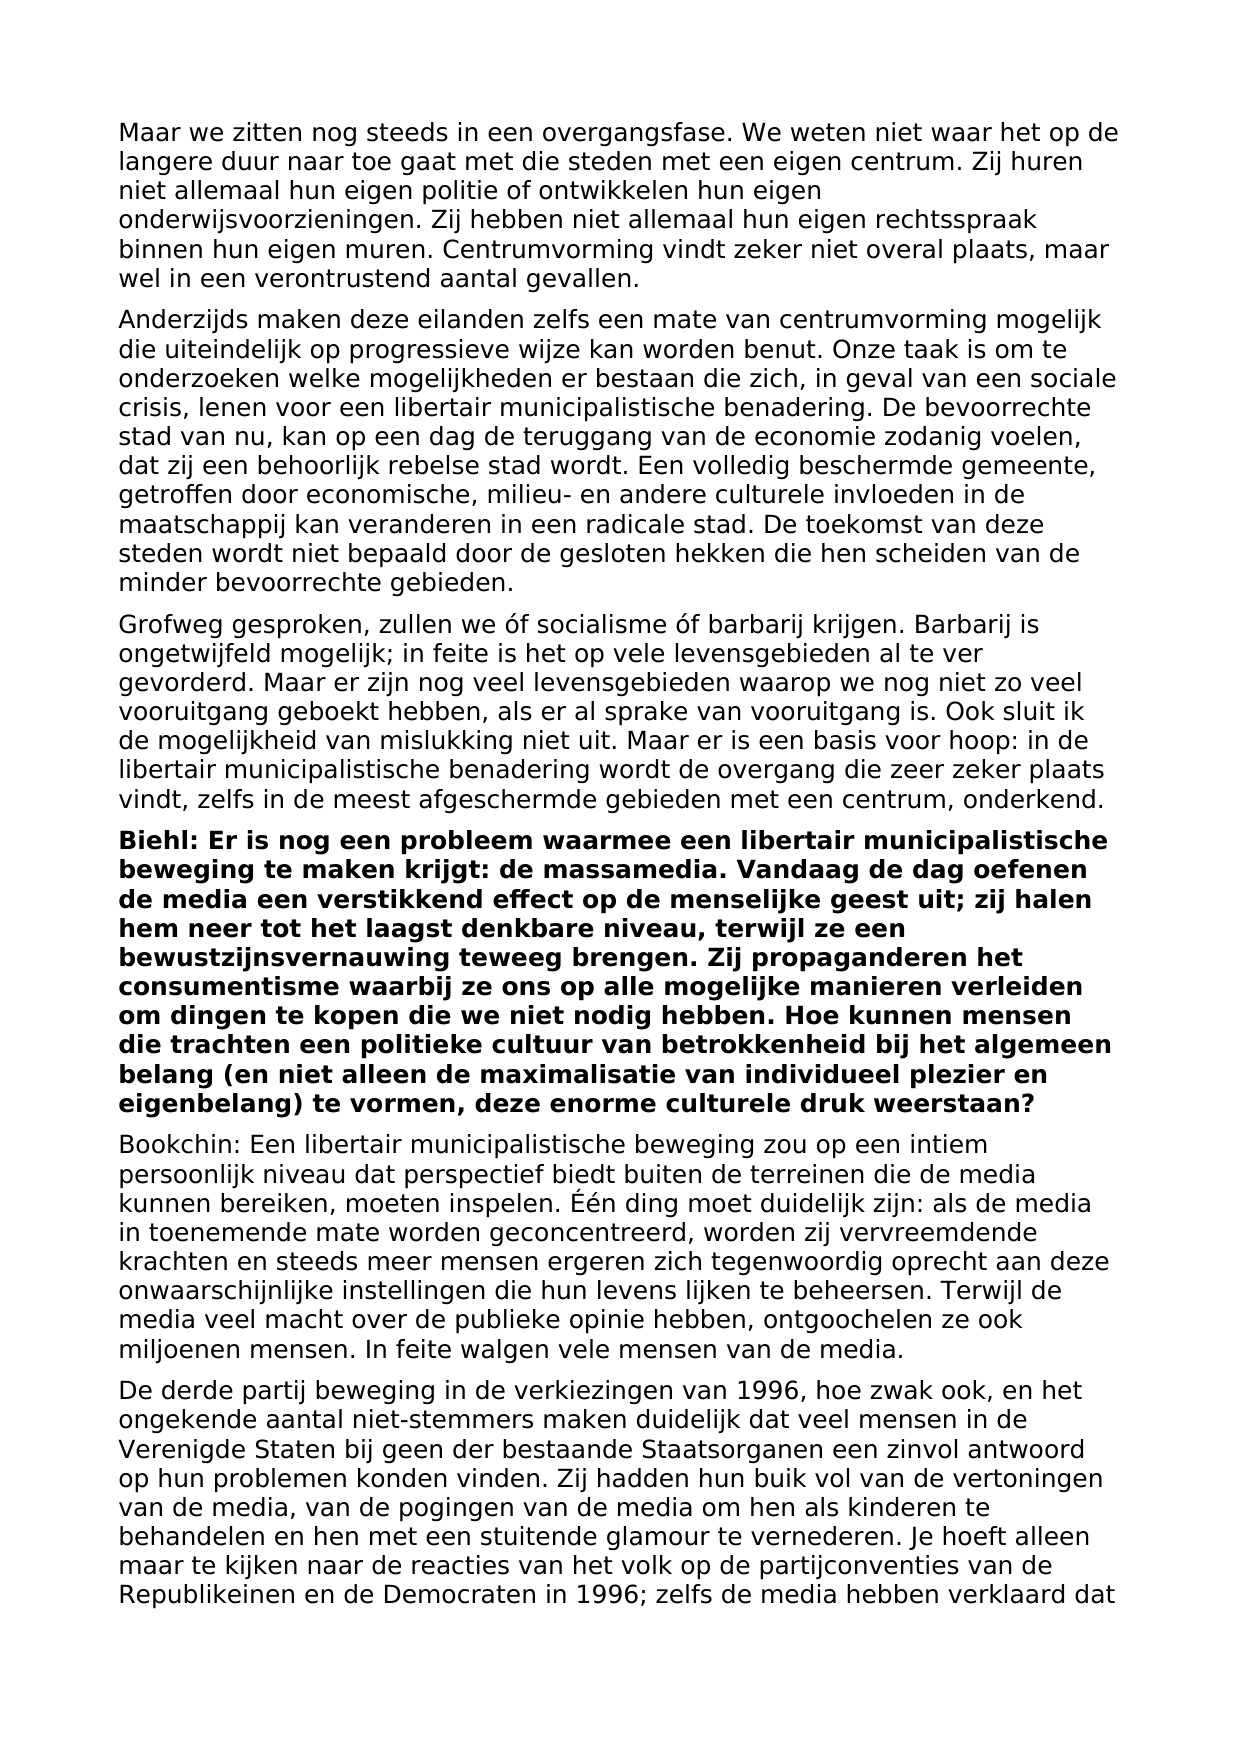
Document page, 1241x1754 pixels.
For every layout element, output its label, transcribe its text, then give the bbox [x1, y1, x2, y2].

text Anderzijds maken deze eilanden zelfs een mate van centrumvorming mogelijk die uiteindelijk op progressieve wijze kan worden benut. Onze taak is om te onderzoeken welke mogelijkheden er bestaan die zich, in geval van een sociale crisis, lenen voor een libertair municipalistische benadering. De bevoorrechte stad van nu, kan op een dag de teruggang van de economie zodanig voelen, dat zij een behoorlijk rebelse stad wordt. Een volledig beschermde gemeente, getroffen door economische, milieu- en andere culturele invloeden in de maatschappij kan veranderen in een radicale stad. De toekomst van deze steden wordt niet bepaald door de gesloten hekken die hen scheiden van de minder bevoorrechte gebieden. [118, 306, 1122, 597]
text Maar we zitten nog steeds in een overgangsfase. We weten niet waar het op de langere duur naar toe gaat met die steden met een eigen centrum. Zij huren niet allemaal hun eigen politie of ontwikkelen hun eigen onderwijsvoorzieningen. Zij hebben niet allemaal hun eigen rechtsspraak binnen hun eigen muren. Centrumvorming vindt zeker niet overal plaats, maar wel in een verontrustend aantal gevallen. [118, 118, 1122, 293]
text Grofweg gesproken, zullen we óf socialisme óf barbarij krijgen. Barbarij is ongetwijfeld mogelijk; in feite is het op vele levensgebieden al te ver gevorderd. Maar er zijn nog veel levensgebieden waarop we nog niet zo veel vooruitgang geboekt hebben, als er al sprake van vooruitgang is. Ook sluit ik de mogelijkheid van mislukking niet uit. Maar er is een basis voor hoop: in de libertair municipalistische benadering wordt de overgang die zeer zeker plaats vindt, zelfs in de meest afgeschermde gebieden met een centrum, onderkend. [118, 610, 1122, 814]
text Bookchin: Een libertair municipalistische beweging zou op een intiem persoonlijk niveau dat perspectief biedt buiten de terreinen die de media kunnen bereiken, moeten inspelen. Één ding moet duidelijk zijn: als de media in toenemende mate worden geconcentreerd, worden zij vervreemdende krachten en steeds meer mensen ergeren zich tegenwoordig oprecht aan deze onwaarschijnlijke instellingen die hun levens lijken te beheersen. Terwijl de media veel macht over de publieke opinie hebben, ontgoochelen ze ook miljoenen mensen. In feite walgen vele mensen van de media. [118, 1131, 1122, 1364]
text Biehl: Er is nog een probleem waarmee een libertair municipalistische beweging te maken krijgt: de massamedia. Vandaag de dag oefenen de media een verstikkend effect op de menselijke geest uit; zij halen hem neer tot het laagst denkbare niveau, terwijl ze een bewustzijnsvernauwing teweeg brengen. Zij propaganderen het consumentisme waarbij ze ons op alle mogelijke manieren verleiden om dingen te kopen die we niet nodig hebben. Hoe kunnen mensen die trachten een politieke cultuur van betrokkenheid bij het algemeen belang (en niet alleen de maximalisatie van individueel plezier en eigenbelang) te vormen, deze enorme culturele druk weerstaan? [118, 826, 1122, 1118]
text De derde partij beweging in de verkiezingen van 1996, hoe zwak ook, en het ongekende aantal niet-stemmers maken duidelijk dat veel mensen in de Verenigde Staten bij geen der bestaande Staatsorganen een zinvol antwoord op hun problemen konden vinden. Zij hadden hun buik vol van de vertoningen van de media, van de pogingen van de media om hen als kinderen te behandelen en hen met een stuitende glamour te vernederen. Je hoeft alleen maar te kijken naar de reacties van het volk op de partijconventies van de Republikeinen en de Democraten in 1996; zelfs de media hebben verklaard dat [118, 1376, 1122, 1610]
